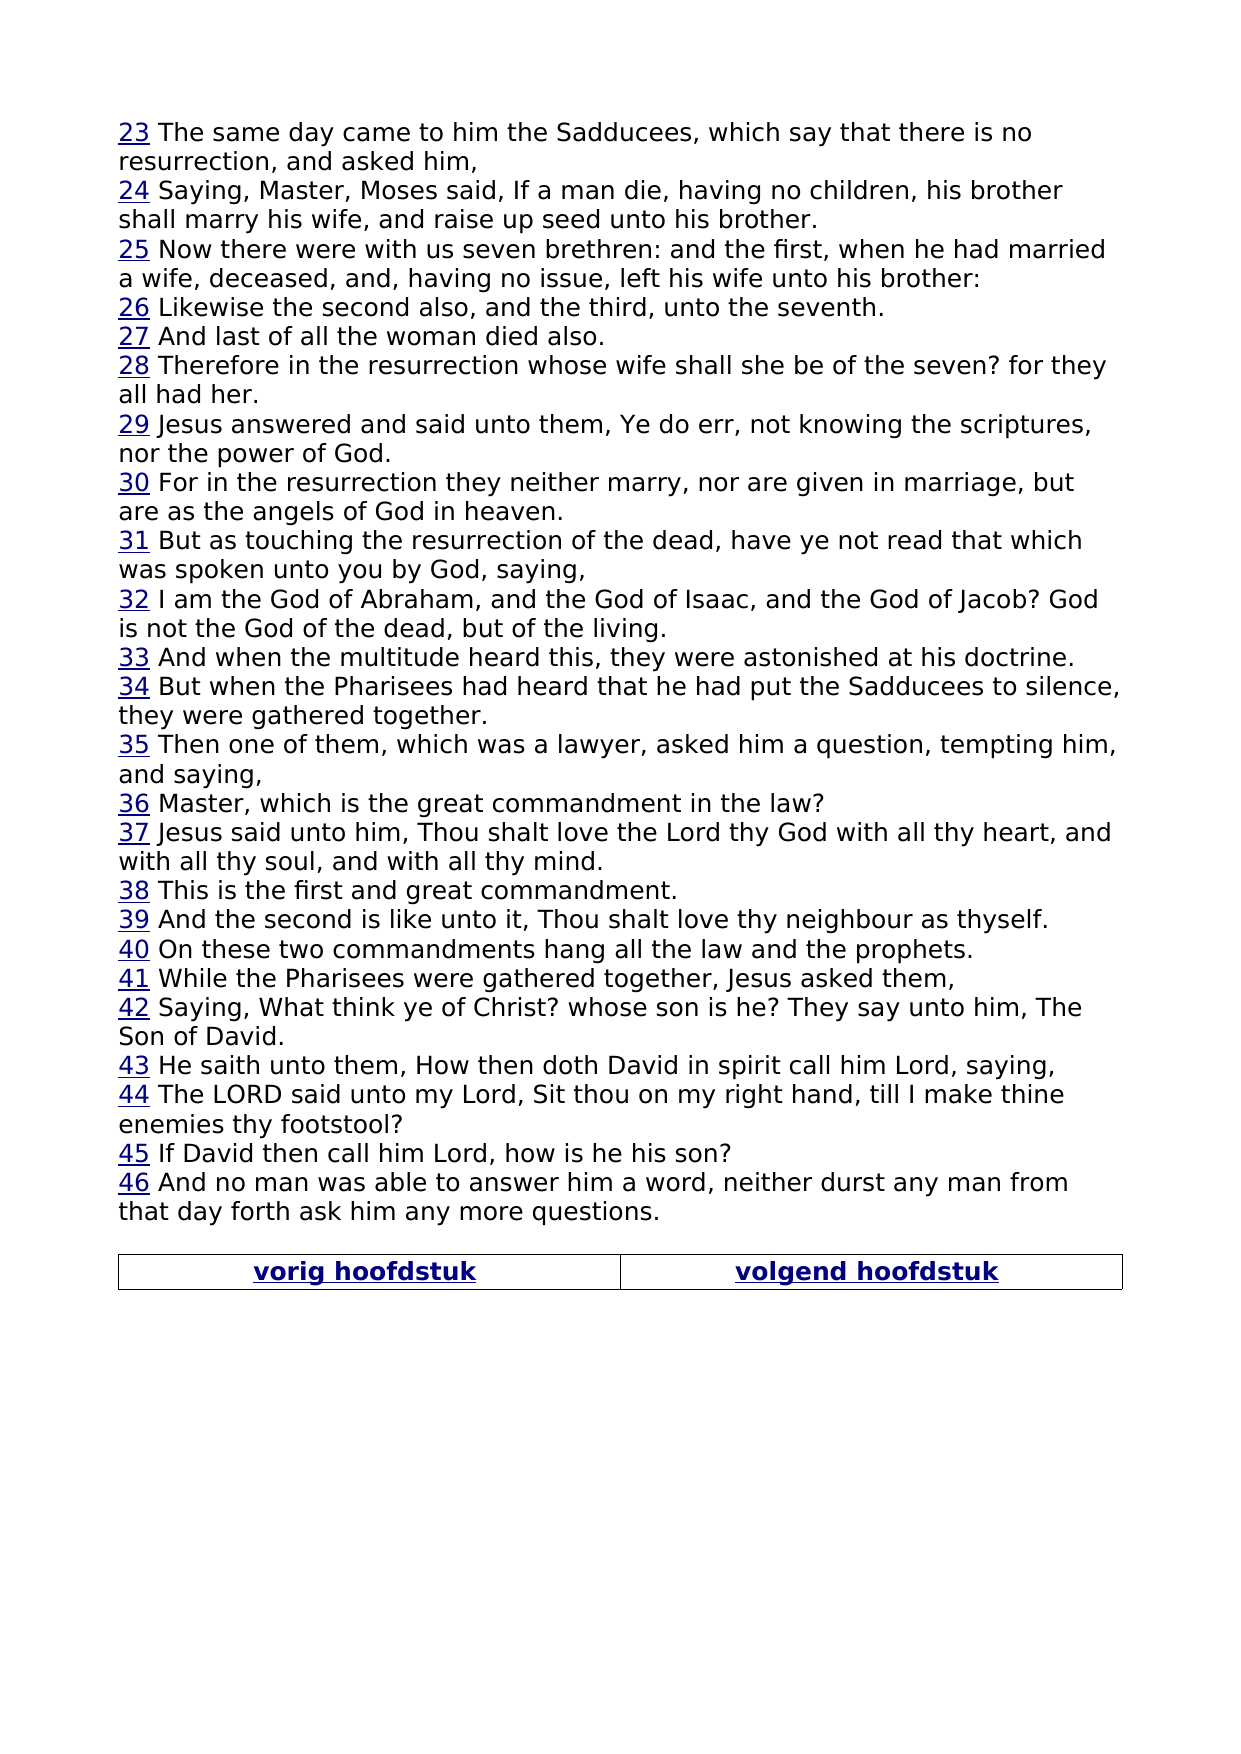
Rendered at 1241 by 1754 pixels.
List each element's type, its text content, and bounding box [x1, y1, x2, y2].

table_header vorig hoofdstuk [119, 1255, 620, 1289]
table_header volgend hoofdstuk [621, 1255, 1122, 1289]
text 23 The same day came to him the Sadducees, which say that there is no resurrection, and asked him, 24 Saying, Master, Moses said, If a man die, having no children, his brother shall marry his wife, and raise up seed unto his brother. 25 Now there were with us seven brethren: and the first, when he had married a wife, deceased, and, having no issue, left his wife unto his brother: 26 Likewise the second also, and the third, unto the seventh. 27 And last of all the woman died also. 28 Therefore in the resurrection whose wife shall she be of the seven? for they all had her. 29 Jesus answered and said unto them, Ye do err, not knowing the scriptures, nor the power of God. 30 For in the resurrection they neither marry, nor are given in marriage, but are as the angels of God in heaven. 31 But as touching the resurrection of the dead, have ye not read that which was spoken unto you by God, saying, 32 I am the God of Abraham, and the God of Isaac, and the God of Jacob? God is not the God of the dead, but of the living. 33 And when the multitude heard this, they were astonished at his doctrine. 34 But when the Pharisees had heard that he had put the Sadducees to silence, they were gathered together. 35 Then one of them, which was a lawyer, asked him a question, tempting him, and saying, 36 Master, which is the great commandment in the law? 37 Jesus said unto him, Thou shalt love the Lord thy God with all thy heart, and with all thy soul, and with all thy mind. 38 This is the first and great commandment. 39 And the second is like unto it, Thou shalt love thy neighbour as thyself. 40 On these two commandments hang all the law and the prophets. 41 While the Pharisees were gathered together, Jesus asked them, 42 Saying, What think ye of Christ? whose son is he? They say unto him, The Son of David. 43 He saith unto them, How then doth David in spirit call him Lord, saying, 44 The LORD said unto my Lord, Sit thou on my right hand, till I make thine enemies thy footstool? 45 If David then call him Lord, how is he his son? 46 And no man was able to answer him a word, neither durst any man from that day forth ask him any more questions. [118, 118, 1122, 1226]
